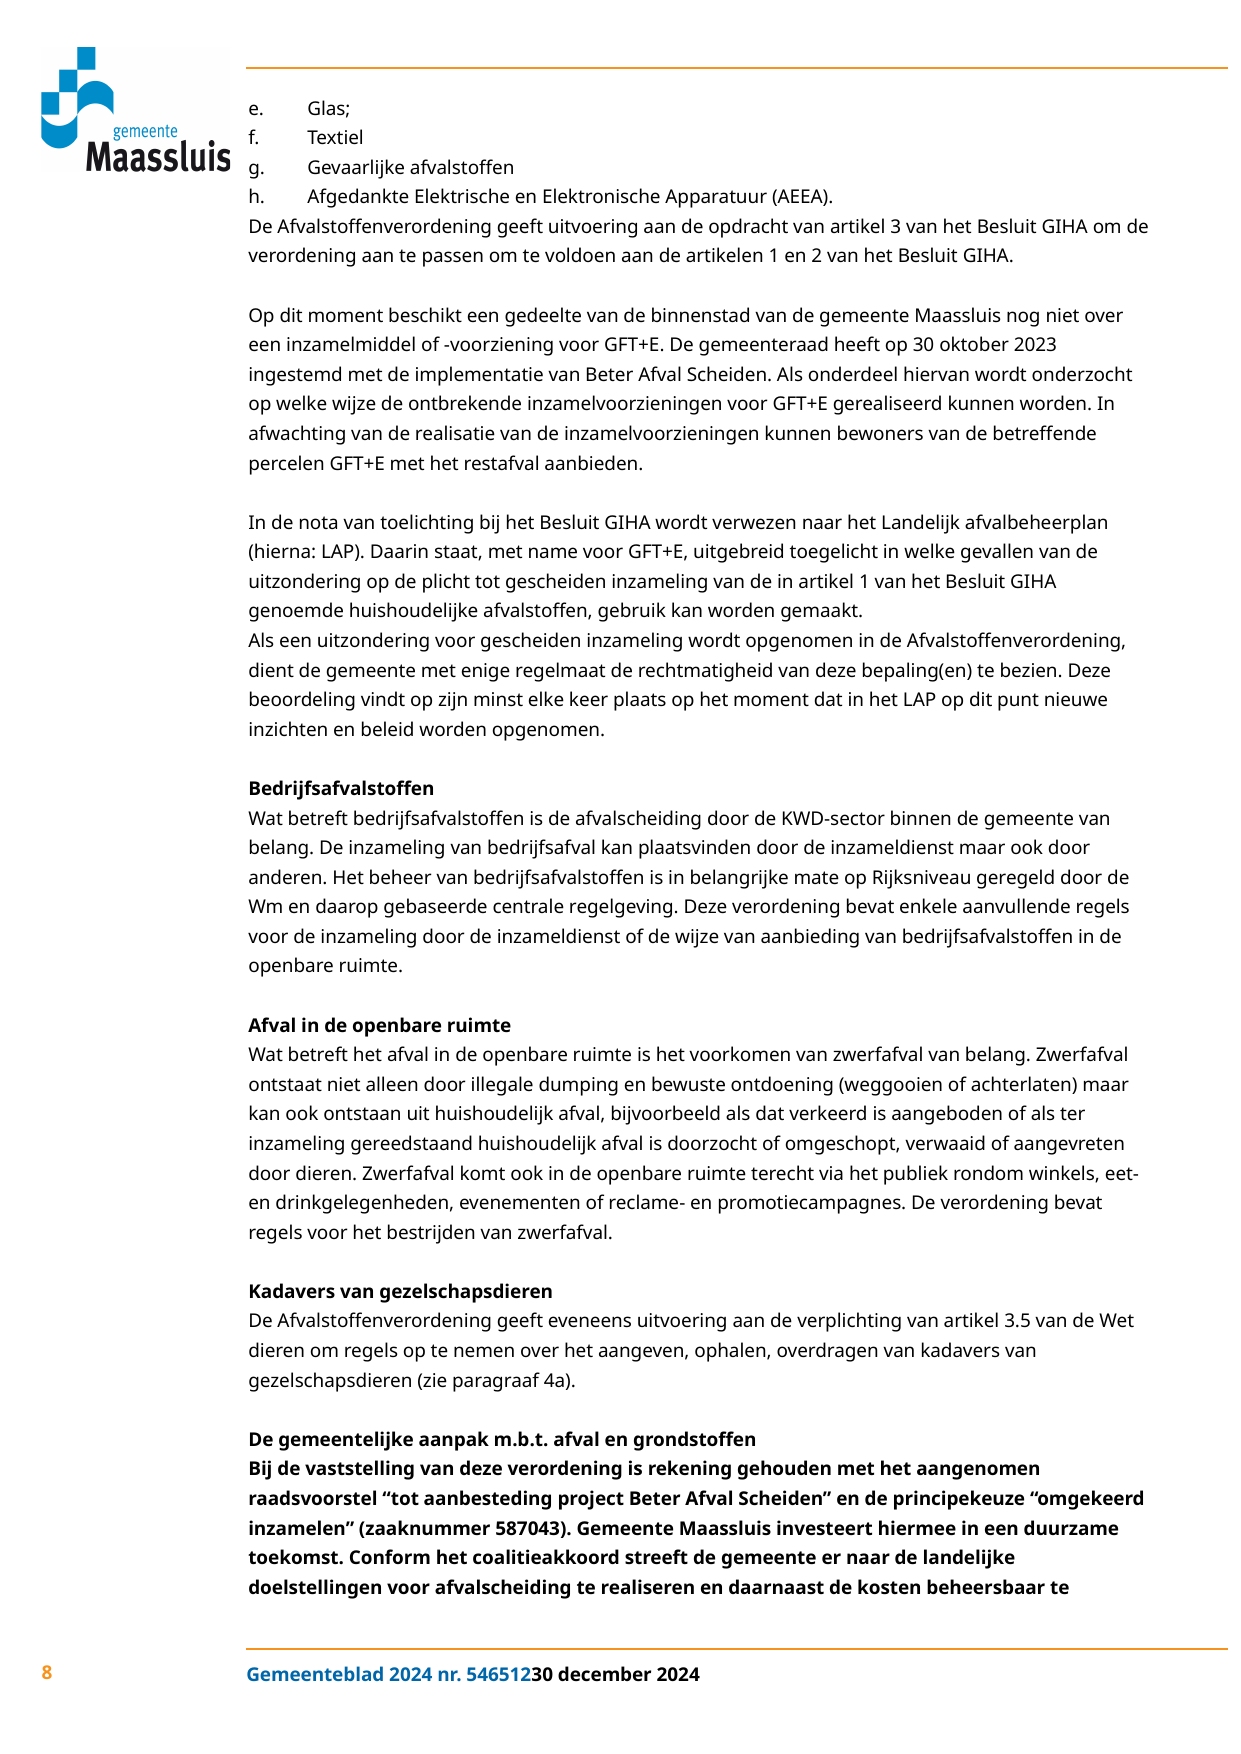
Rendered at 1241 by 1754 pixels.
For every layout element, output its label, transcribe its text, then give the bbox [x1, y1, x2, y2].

text Bedrijfsafvalstoffen [248, 775, 1152, 801]
picture [41, 47, 77, 92]
text Kadavers van gezelschapsdieren [248, 1278, 1152, 1304]
text Wat betreft bedrijfsafvalstoffen is de afvalscheiding door de KWD-sector binnen de gemeente van belang. De inzameling van bedrijfsafval kan plaatsvinden door de inzameldienst maar ook door anderen. Het beheer van bedrijfsafvalstoffen is in belangrijke mate op Rijksniveau geregeld door de Wm en daarop gebaseerde centrale regelgeving. Deze verordening bevat enkele aanvullende regels voor de inzameling door de inzameldienst of de wijze van aanbieding van bedrijfsafvalstoffen in de openbare ruimte. [248, 805, 1152, 978]
list Glas; [248, 95, 1152, 121]
text De Afvalstoffenverordening geeft eveneens uitvoering aan de verplichting van artikel 3.5 van de Wet dieren om regels op te nemen over het aangeven, ophalen, overdragen van kadavers van gezelschapsdieren (zie paragraaf 4a). [248, 1308, 1152, 1393]
text Afval in de openbare ruimte [248, 1012, 1152, 1038]
picture [41, 47, 231, 172]
list Gevaarlijke afvalstoffen [248, 154, 1152, 180]
text Bij de vaststelling van deze verordening is rekening gehouden met het aangenomen raadsvoorstel “tot aanbesteding project Beter Afval Scheiden” en de principekeuze “omgekeerd inzamelen” (zaaknummer 587043). Gemeente Maassluis investeert hiermee in een duurzame toekomst. Conform het coalitieakkoord streeft de gemeente er naar de landelijke doelstellingen voor afvalscheiding te realiseren en daarnaast de kosten beheersbaar te [248, 1456, 1152, 1600]
text Als een uitzondering voor gescheiden inzameling wordt opgenomen in de Afvalstoffenverordening, dient de gemeente met enige regelmaat de rechtmatigheid van deze bepaling(en) te bezien. Deze beoordeling vindt op zijn minst elke keer plaats op het moment dat in het LAP op dit punt nieuwe inzichten en beleid worden opgenomen. [248, 627, 1152, 742]
text In de nota van toelichting bij het Besluit GIHA wordt verwezen naar het Landelijk afvalbeheerplan (hierna: LAP). Daarin staat, met name voor GFT+E, uitgebreid toegelicht in welke gevallen van de uitzondering op de plicht tot gescheiden inzameling van de in artikel 1 van het Besluit GIHA genoemde huishoudelijke afvalstoffen, gebruik kan worden gemaakt. [248, 509, 1152, 623]
text De gemeentelijke aanpak m.b.t. afval en grondstoffen [248, 1426, 1152, 1452]
text Op dit moment beschikt een gedeelte van de binnenstad van de gemeente Maassluis nog niet over een inzamelmiddel of -voorziening voor GFT+E. De gemeenteraad heeft op 30 oktober 2023 ingestemd met de implementatie van Beter Afval Scheiden. Als onderdeel hiervan wordt onderzocht op welke wijze de ontbrekende inzamelvoorzieningen voor GFT+E gerealiseerd kunnen worden. In afwachting van de realisatie van de inzamelvoorzieningen kunnen bewoners van de betreffende percelen GFT+E met het restafval aanbieden. [248, 302, 1152, 476]
text De Afvalstoffenverordening geeft uitvoering aan de opdracht van artikel 3 van het Besluit GIHA om de verordening aan te passen om te voldoen aan de artikelen 1 en 2 van het Besluit GIHA. [248, 213, 1152, 268]
list Afgedankte Elektrische en Elektronische Apparatuur (AEEA). [248, 183, 1152, 209]
list Textiel [248, 124, 1152, 150]
text Wat betreft het afval in de openbare ruimte is het voorkomen van zwerfafval van belang. Zwerfafval ontstaat niet alleen door illegale dumping en bewuste ontdoening (weggooien of achterlaten) maar kan ook ontstaan uit huishoudelijk afval, bijvoorbeeld als dat verkeerd is aangeboden of als ter inzameling gereedstaand huishoudelijk afval is doorzocht of omgeschopt, verwaaid of aangevreten door dieren. Zwerfafval komt ook in de openbare ruimte terecht via het publiek rondom winkels, eet- en drinkgelegenheden, evenementen of reclame- en promotiecampagnes. De verordening bevat regels voor het bestrijden van zwerfafval. [248, 1041, 1152, 1245]
